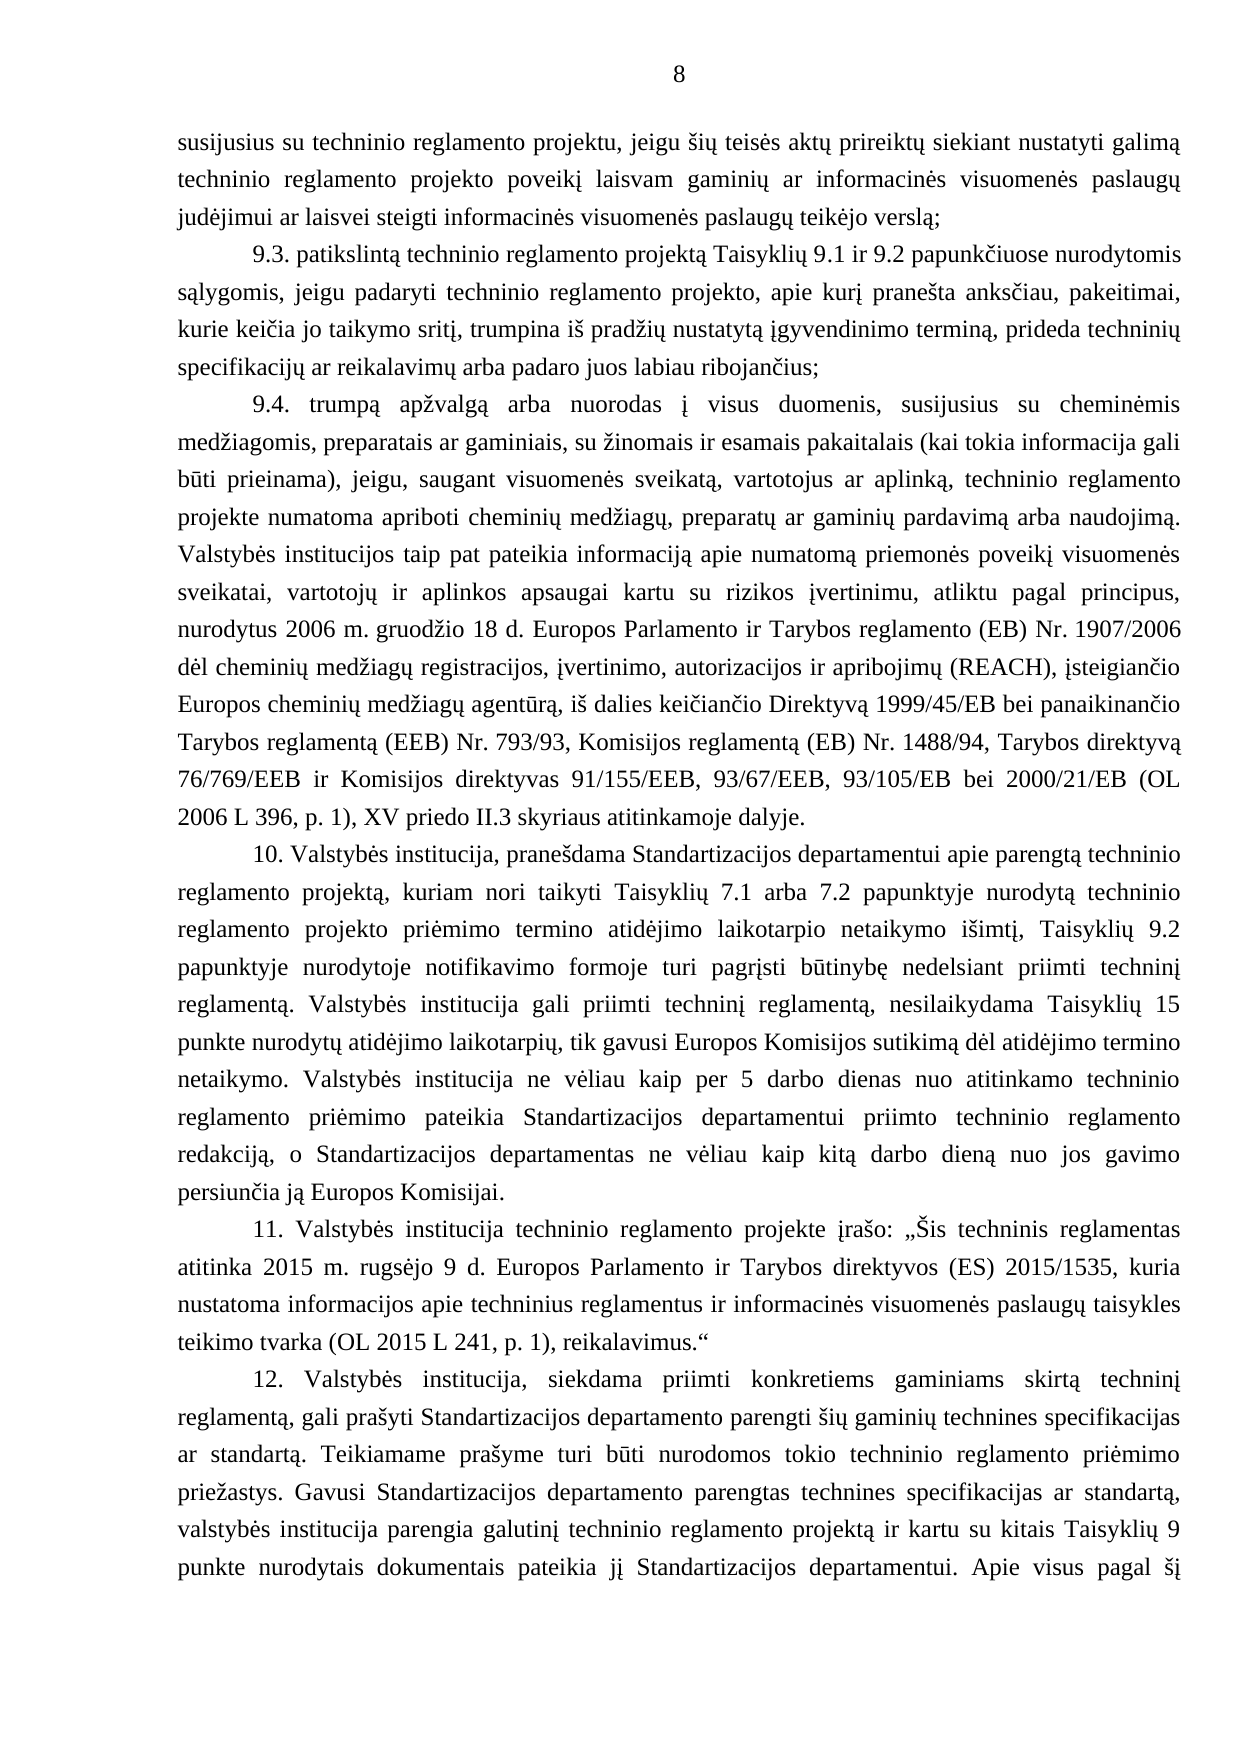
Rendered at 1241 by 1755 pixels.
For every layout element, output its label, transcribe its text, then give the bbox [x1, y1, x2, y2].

text susijusius su techninio reglamento projektu, jeigu šių teisės aktų prireiktų siekiant nustatyti galimą techninio reglamento projekto poveikį laisvam gaminių ar informacinės visuomenės paslaugų judėjimui ar laisvei steigti informacinės visuomenės paslaugų teikėjo verslą; [177, 118, 1181, 231]
text 10. Valstybės institucija, pranešdama Standartizacijos departamentui apie parengtą techninio reglamento projektą, kuriam nori taikyti Taisyklių 7.1 arba 7.2 papunktyje nurodytą techninio reglamento projekto priėmimo termino atidėjimo laikotarpio netaikymo išimtį, Taisyklių 9.2 papunktyje nurodytoje notifikavimo formoje turi pagrįsti būtinybę nedelsiant priimti techninį reglamentą. Valstybės institucija gali priimti techninį reglamentą, nesilaikydama Taisyklių 15 punkte nurodytų atidėjimo laikotarpių, tik gavusi Europos Komisijos sutikimą dėl atidėjimo termino netaikymo. Valstybės institucija ne vėliau kaip per 5 darbo dienas nuo atitinkamo techninio reglamento priėmimo pateikia Standartizacijos departamentui priimto techninio reglamento redakciją, o Standartizacijos departamentas ne vėliau kaip kitą darbo dieną nuo jos gavimo persiunčia ją Europos Komisijai. [177, 831, 1181, 1206]
text 9.3. patikslintą techninio reglamento projektą Taisyklių 9.1 ir 9.2 papunkčiuose nurodytomis sąlygomis, jeigu padaryti techninio reglamento projekto, apie kurį pranešta anksčiau, pakeitimai, kurie keičia jo taikymo sritį, trumpina iš pradžių nustatytą įgyvendinimo terminą, prideda techninių specifikacijų ar reikalavimų arba padaro juos labiau ribojančius; [177, 231, 1181, 381]
text 12. Valstybės institucija, siekdama priimti konkretiems gaminiams skirtą techninį reglamentą, gali prašyti Standartizacijos departamento parengti šių gaminių technines specifikacijas ar standartą. Teikiamame prašyme turi būti nurodomos tokio techninio reglamento priėmimo priežastys. Gavusi Standartizacijos departamento parengtas technines specifikacijas ar standartą, valstybės institucija parengia galutinį techninio reglamento projektą ir kartu su kitais Taisyklių 9 punkte nurodytais dokumentais pateikia jį Standartizacijos departamentui. Apie visus pagal šį [177, 1356, 1181, 1581]
text 9.4. trumpą apžvalgą arba nuorodas į visus duomenis, susijusius su cheminėmis medžiagomis, preparatais ar gaminiais, su žinomais ir esamais pakaitalais (kai tokia informacija gali būti prieinama), jeigu, saugant visuomenės sveikatą, vartotojus ar aplinką, techninio reglamento projekte numatoma apriboti cheminių medžiagų, preparatų ar gaminių pardavimą arba naudojimą. Valstybės institucijos taip pat pateikia informaciją apie numatomą priemonės poveikį visuomenės sveikatai, vartotojų ir aplinkos apsaugai kartu su rizikos įvertinimu, atliktu pagal principus, nurodytus 2006 m. gruodžio 18 d. Europos Parlamento ir Tarybos reglamento (EB) Nr. 1907/2006 dėl cheminių medžiagų registracijos, įvertinimo, autorizacijos ir apribojimų (REACH), įsteigiančio Europos cheminių medžiagų agentūrą, iš dalies keičiančio Direktyvą 1999/45/EB bei panaikinančio Tarybos reglamentą (EEB) Nr. 793/93, Komisijos reglamentą (EB) Nr. 1488/94, Tarybos direktyvą 76/769/EEB ir Komisijos direktyvas 91/155/EEB, 93/67/EEB, 93/105/EB bei 2000/21/EB (OL 2006 L 396, p. 1), XV priedo II.3 skyriaus atitinkamoje dalyje. [177, 381, 1181, 831]
text 11. Valstybės institucija techninio reglamento projekte įrašo: „Šis techninis reglamentas atitinka 2015 m. rugsėjo 9 d. Europos Parlamento ir Tarybos direktyvos (ES) 2015/1535, kuria nustatoma informacijos apie techninius reglamentus ir informacinės visuomenės paslaugų taisykles teikimo tvarka (OL 2015 L 241, p. 1), reikalavimus.“ [177, 1206, 1181, 1356]
